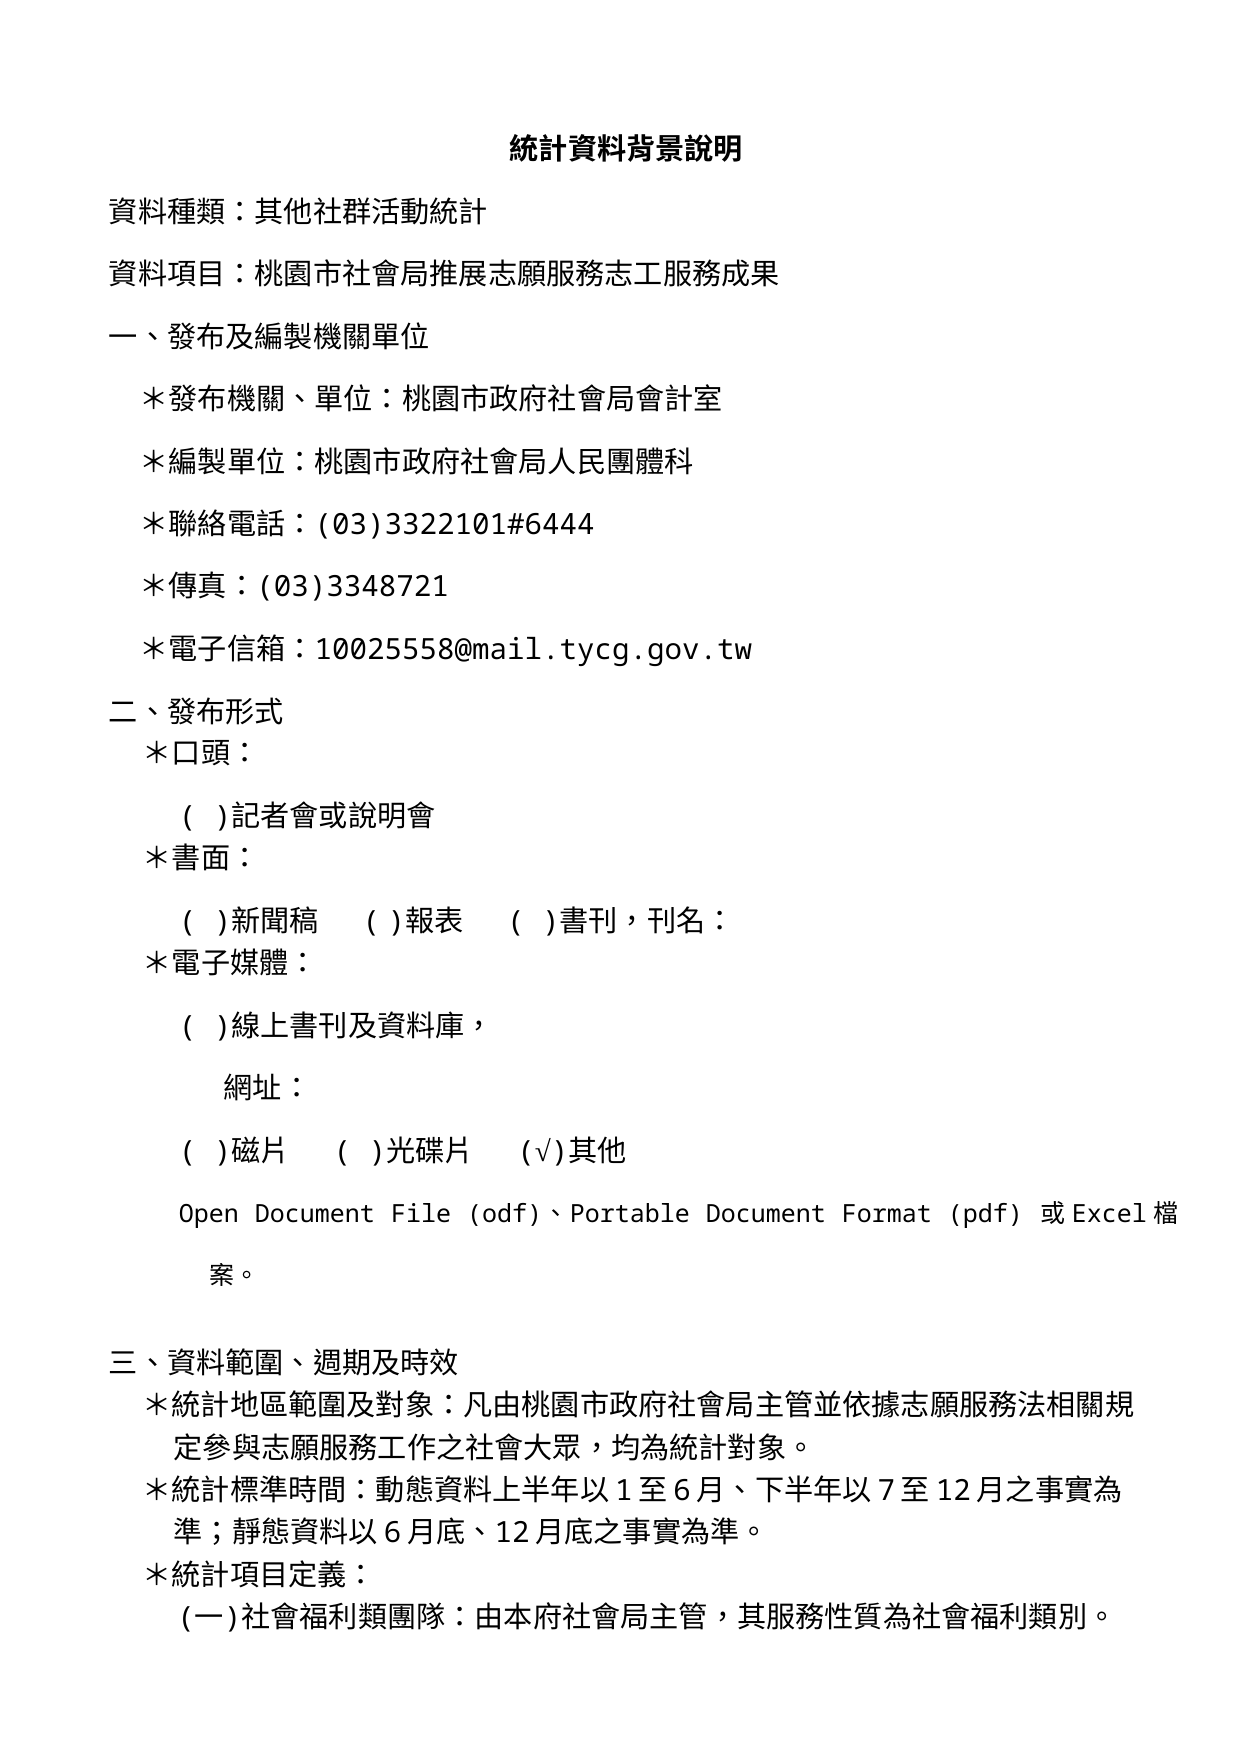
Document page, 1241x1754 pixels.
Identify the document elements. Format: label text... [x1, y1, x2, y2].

table_header 統計資料背景說明 資料種類：其他社群活動統計 資料項目：桃園市社會局推展志願服務志工服務成果 一、發布及編製機關單位 ＊發布機關、單位：桃園市政府社會局會計室 ＊編製單位：桃園市政府社會局人民團體科 ＊聯絡電話：(03)3322101#6444 ＊傳真：(03)3348721 ＊電子信箱：10025558@mail.tycg.gov.tw 二、發布形式 ＊口頭： ( )記者會或說明會 ＊書面： ( )新聞稿 ( )報表 ( )書刊，刊名： ＊電子媒體： ( )線上書刊及資料庫， 網址： ( )磁片 ( )光碟片 (√)其他 Open Document File (odf)、Portable Document Format (pdf) 或Excel檔案。 三、資料範圍、週期及時效 ＊統計地區範圍及對象：凡由桃園市政府社會局主管並依據志願服務法相關規定參與志願服務工作之社會大眾，均為統計對象。 ＊統計標準時間：動態資料上半年以1至6月、下半年以7至12月之事實為準；靜態資料以6月底、12月底之事實為準。 ＊統計項目定義： (一)社會福利類團隊：由本府社會局主管，其服務性質為社會福利類別。 (二)綜合類團隊：由本府社會局主管，但其服務性質非以社會福利為主類別，且服務工作可能跨越不同領域或無法歸屬、無法協調者。 (三)接受服務人次：指資料期間內接受志工服務之總人次(如屬活動性質請以實際參加人數計算人次)。 (四)提供服務時數：指資料期間內根據志願服務紀錄冊所登錄之總時數。(均以四捨五入、不含小數點資料填列)。 (五)綜合福利服務：係指單位辦理之社會福利服務無法單一歸類或橫跨2種以上社會福利服務項目者歸於此欄。 ＊統計單位：人次、時。 ＊統計分類：橫項依「團隊別」分；縱項依「服務類別」分。 ＊發布週期(指資料編製或產生之頻率，如月、季、年等)：半年。 ＊時效(指統計標準時間至資料發布時間之間隔時間)：25日。 ＊資料變革：無。 四、公開資料發布訊息 ＊預告發布日期(含預告方式及週期)：每半年終了後25日(遇假日順延)以報表、網際網路發布。 ＊同步發送單位(說明資料發布時同步發送之單位或可同步查得該資料之網址)：衛生福利部統計處、桃園市政府主計處。 五、資料品質 ＊統計指標編製方法與資料來源說明：依據本府社會局主管轄區內之志願服務團體及實際組訓人力資料彙編。 ＊統計資料交叉查核及確保資料合理性之機制(說明各項資料之相互關係及不同資料來源之相關統計差異性)： 各服務類型「接受服務人次(提供服務時數)」之總和=合計之「接受服務人次(提供服務時數)」。 六、須注意及預定改變之事項(說明預定修正之資料、定義、統計方法等及其修正原因)：無。 七、其他事項：無。 [98, 105, 1155, 1636]
